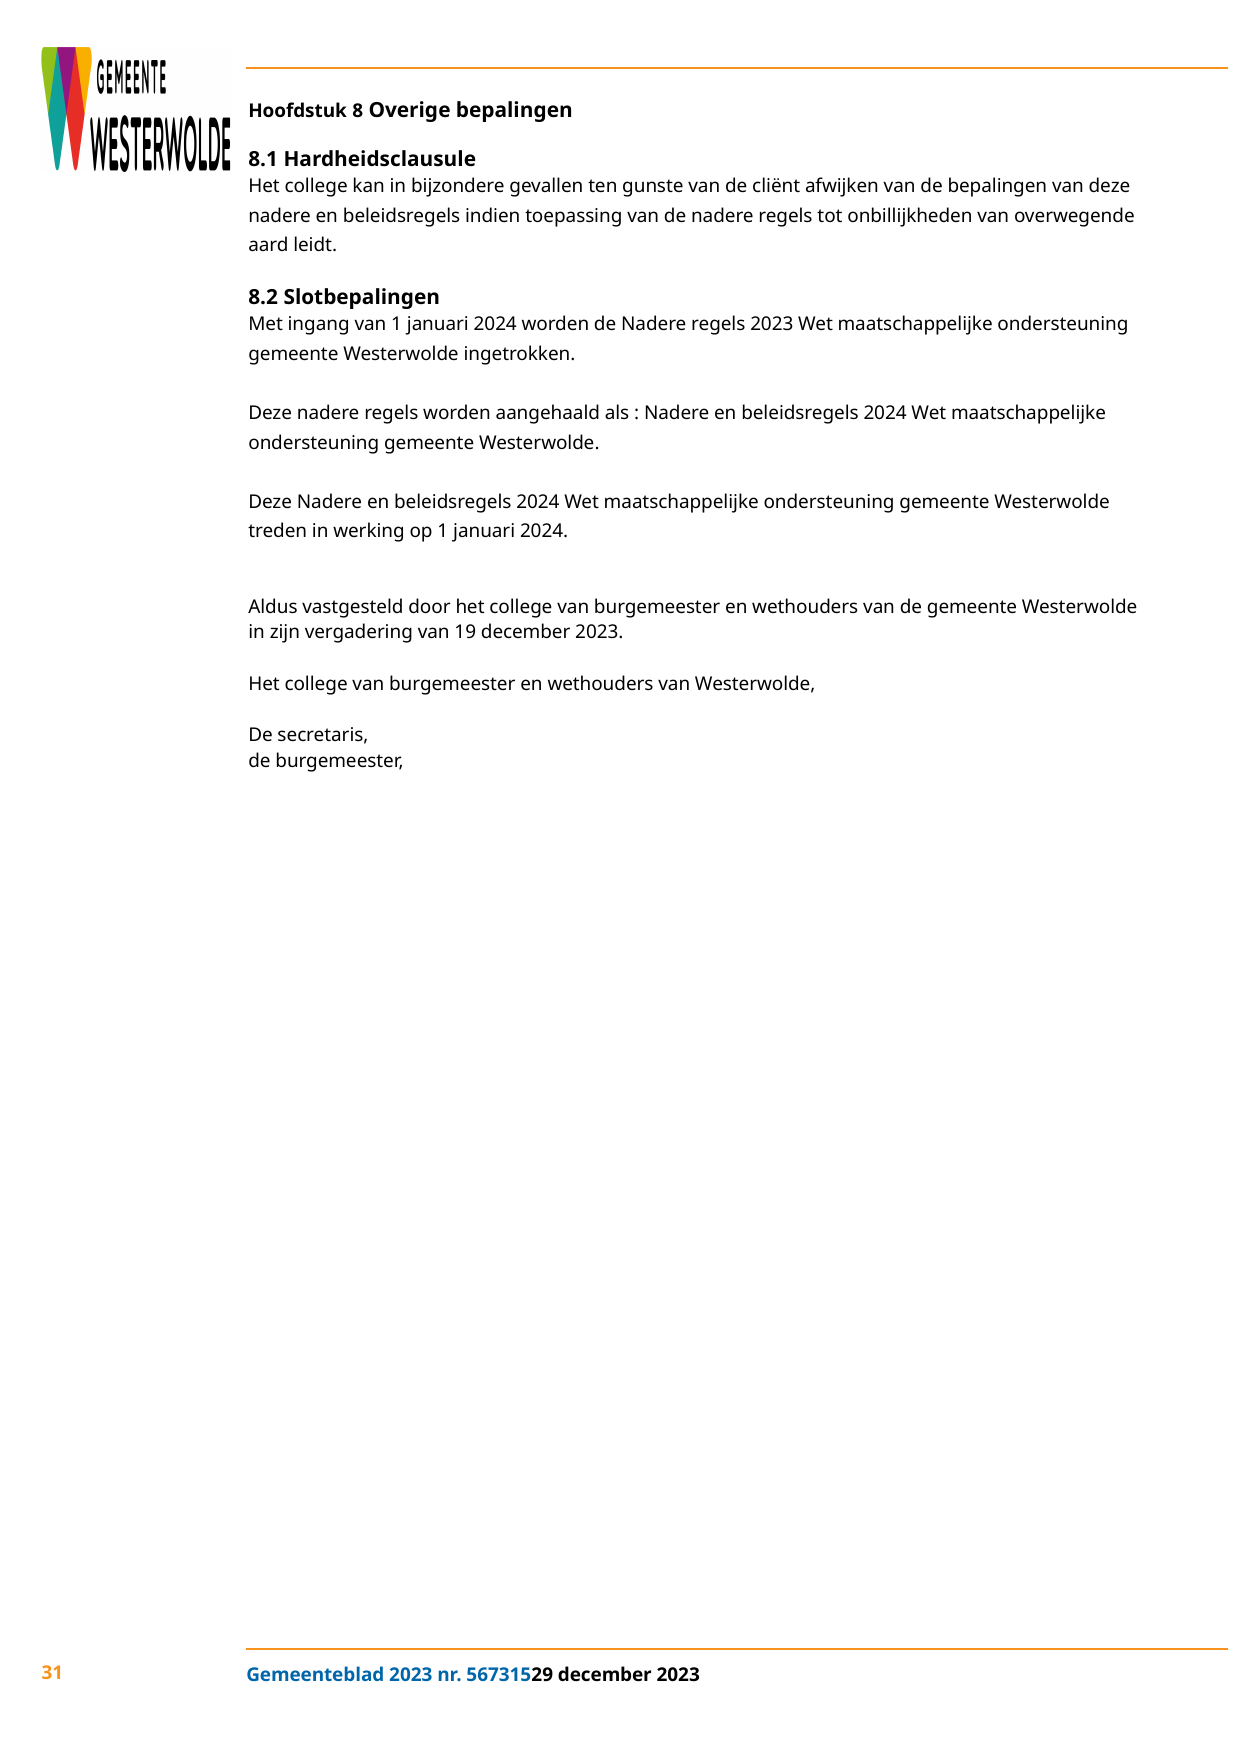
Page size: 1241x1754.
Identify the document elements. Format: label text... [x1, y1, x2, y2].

text Hoofdstuk 8 Overige bepalingen [248, 95, 1152, 123]
text Het college kan in bijzondere gevallen ten gunste van de cliënt afwijken van de bepalingen van deze nadere en beleidsregels indien toepassing van de nadere regels tot onbillijkheden van overwegende aard leidt. [248, 172, 1152, 257]
text Deze Nadere en beleidsregels 2024 Wet maatschappelijke ondersteuning gemeente Westerwolde treden in werking op 1 januari 2024. [248, 488, 1152, 543]
text Deze nadere regels worden aangehaald als : Nadere en beleidsregels 2024 Wet maatschappelijke ondersteuning gemeente Westerwolde. [248, 399, 1152, 454]
text de burgemeester, [248, 747, 1152, 773]
picture [41, 47, 231, 172]
text Het college van burgemeester en wethouders van Westerwolde, [248, 670, 1152, 696]
text 8.2 Slotbepalingen [248, 282, 1152, 311]
text Met ingang van 1 januari 2024 worden de Nadere regels 2023 Wet maatschappelijke ondersteuning gemeente Westerwolde ingetrokken. [248, 311, 1152, 366]
text Aldus vastgesteld door het college van burgemeester en wethouders van de gemeente Westerwolde in zijn vergadering van 19 december 2023. [248, 593, 1152, 644]
text De secretaris, [248, 721, 1152, 747]
text 8.1 Hardheidsclausule [248, 144, 1152, 172]
